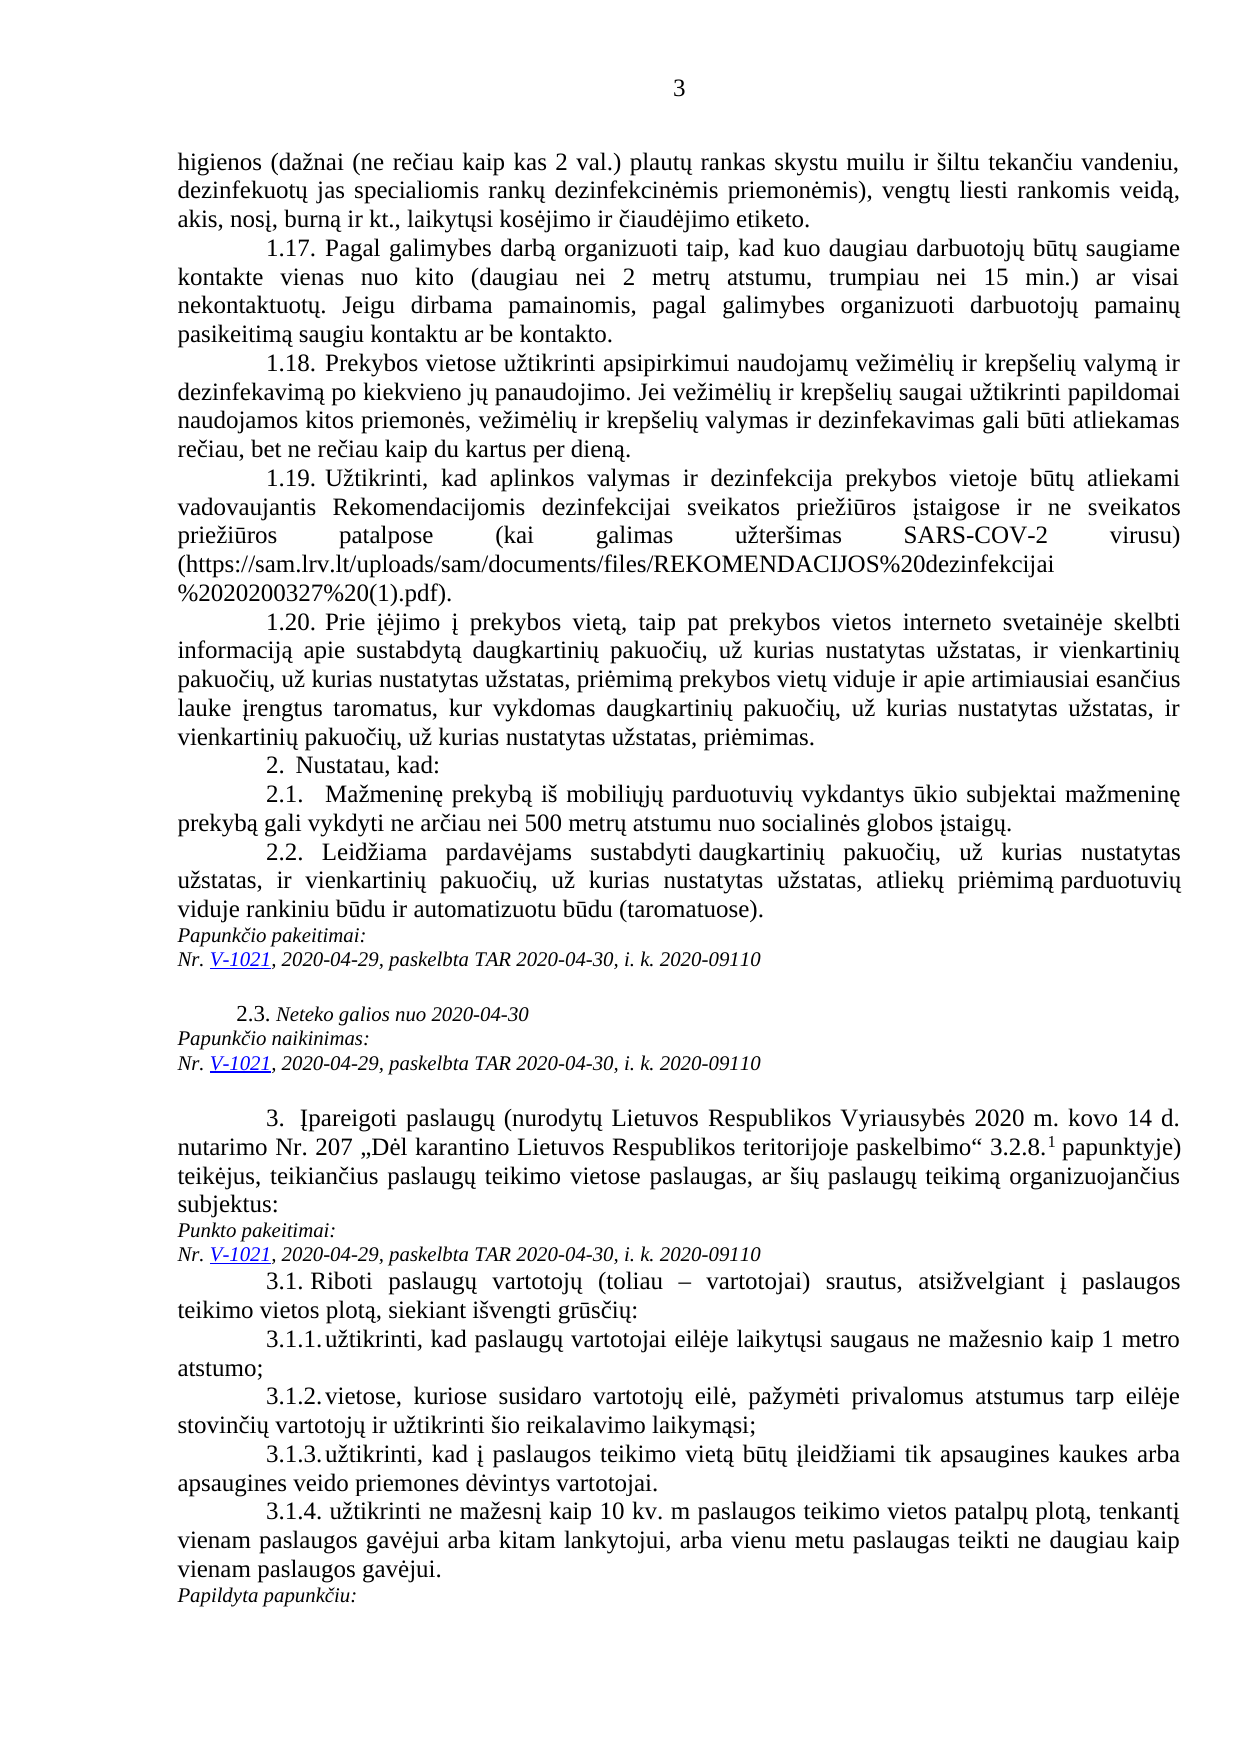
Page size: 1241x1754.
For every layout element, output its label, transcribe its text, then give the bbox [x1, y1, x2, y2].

text Punkto pakeitimai: [177, 1218, 1181, 1242]
text 2.1. Mažmeninę prekybą iš mobiliųjų parduotuvių vykdantys ūkio subjektai mažmeninę prekybą gali vykdyti ne arčiau nei 500 metrų atstumu nuo socialinės globos įstaigų. [177, 779, 1181, 837]
text 2.3. Neteko galios nuo 2020-04-30 [177, 1000, 1181, 1026]
text 2. Nustatau, kad: [177, 751, 1181, 779]
text 1.19. Užtikrinti, kad aplinkos valymas ir dezinfekcija prekybos vietoje būtų atliekami vadovaujantis Rekomendacijomis dezinfekcijai sveikatos priežiūros įstaigose ir ne sveikatos priežiūros patalpose (kai galimas užteršimas SARS-COV-2 virusu) (https://sam.lrv.lt/uploads/sam/documents/files/REKOMENDACIJOS%20dezinfekcijai%2020200327%20(1).pdf). [177, 463, 1181, 607]
text Nr. V-1021, 2020-04-29, paskelbta TAR 2020-04-30, i. k. 2020-09110 [177, 1050, 1181, 1074]
text Papunkčio pakeitimai: [177, 923, 1181, 947]
text 3.1.2. vietose, kuriose susidaro vartotojų eilė, pažymėti privalomus atstumus tarp eilėje stovinčių vartotojų ir užtikrinti šio reikalavimo laikymąsi; [177, 1381, 1181, 1439]
text 1.18. Prekybos vietose užtikrinti apsipirkimui naudojamų vežimėlių ir krepšelių valymą ir dezinfekavimą po kiekvieno jų panaudojimo. Jei vežimėlių ir krepšelių saugai užtikrinti papildomai naudojamos kitos priemonės, vežimėlių ir krepšelių valymas ir dezinfekavimas gali būti atliekamas rečiau, bet ne rečiau kaip du kartus per dieną. [177, 348, 1181, 463]
text 1.17. Pagal galimybes darbą organizuoti taip, kad kuo daugiau darbuotojų būtų saugiame kontakte vienas nuo kito (daugiau nei 2 metrų atstumu, trumpiau nei 15 min.) ar visai nekontaktuotų. Jeigu dirbama pamainomis, pagal galimybes organizuoti darbuotojų pamainų pasikeitimą saugiu kontaktu ar be kontakto. [177, 233, 1181, 348]
text 3.1. Riboti paslaugų vartotojų (toliau – vartotojai) srautus, atsižvelgiant į paslaugos teikimo vietos plotą, siekiant išvengti grūsčių: [177, 1266, 1181, 1324]
text Papildyta papunkčiu: [177, 1583, 1181, 1607]
text 1.20. Prie įėjimo į prekybos vietą, taip pat prekybos vietos interneto svetainėje skelbti informaciją apie sustabdytą daugkartinių pakuočių, už kurias nustatytas užstatas, ir vienkartinių pakuočių, už kurias nustatytas užstatas, priėmimą prekybos vietų viduje ir apie artimiausiai esančius lauke įrengtus taromatus, kur vykdomas daugkartinių pakuočių, už kurias nustatytas užstatas, ir vienkartinių pakuočių, už kurias nustatytas užstatas, priėmimas. [177, 607, 1181, 751]
text 2.2. Leidžiama pardavėjams sustabdyti daugkartinių pakuočių, už kurias nustatytas užstatas, ir vienkartinių pakuočių, už kurias nustatytas užstatas, atliekų priėmimą parduotuvių viduje rankiniu būdu ir automatizuotu būdu (taromatuose). [177, 837, 1181, 923]
text Papunkčio naikinimas: [177, 1026, 1181, 1050]
text 3.1.1. užtikrinti, kad paslaugų vartotojai eilėje laikytųsi saugaus ne mažesnio kaip 1 metro atstumo; [177, 1324, 1181, 1381]
text Nr. V-1021, 2020-04-29, paskelbta TAR 2020-04-30, i. k. 2020-09110 [177, 1242, 1181, 1266]
text higienos (dažnai (ne rečiau kaip kas 2 val.) plautų rankas skystu muilu ir šiltu tekančiu vandeniu, dezinfekuotų jas specialiomis rankų dezinfekcinėmis priemonėmis), vengtų liesti rankomis veidą, akis, nosį, burną ir kt., laikytųsi kosėjimo ir čiaudėjimo etiketo. [177, 147, 1181, 233]
text 3.1.3. užtikrinti, kad į paslaugos teikimo vietą būtų įleidžiami tik apsaugines kaukes arba apsaugines veido priemones dėvintys vartotojai. [177, 1439, 1181, 1496]
text 3.1.4. užtikrinti ne mažesnį kaip 10 kv. m paslaugos teikimo vietos patalpų plotą, tenkantį vienam paslaugos gavėjui arba kitam lankytojui, arba vienu metu paslaugas teikti ne daugiau kaip vienam paslaugos gavėjui. [177, 1496, 1181, 1583]
text 3. Įpareigoti paslaugų (nurodytų Lietuvos Respublikos Vyriausybės 2020 m. kovo 14 d. nutarimo Nr. 207 „Dėl karantino Lietuvos Respublikos teritorijoje paskelbimo“ 3.2.8.1 papunktyje) teikėjus, teikiančius paslaugų teikimo vietose paslaugas, ar šių paslaugų teikimą organizuojančius subjektus: [177, 1103, 1181, 1218]
text Nr. V-1021, 2020-04-29, paskelbta TAR 2020-04-30, i. k. 2020-09110 [177, 947, 1181, 971]
